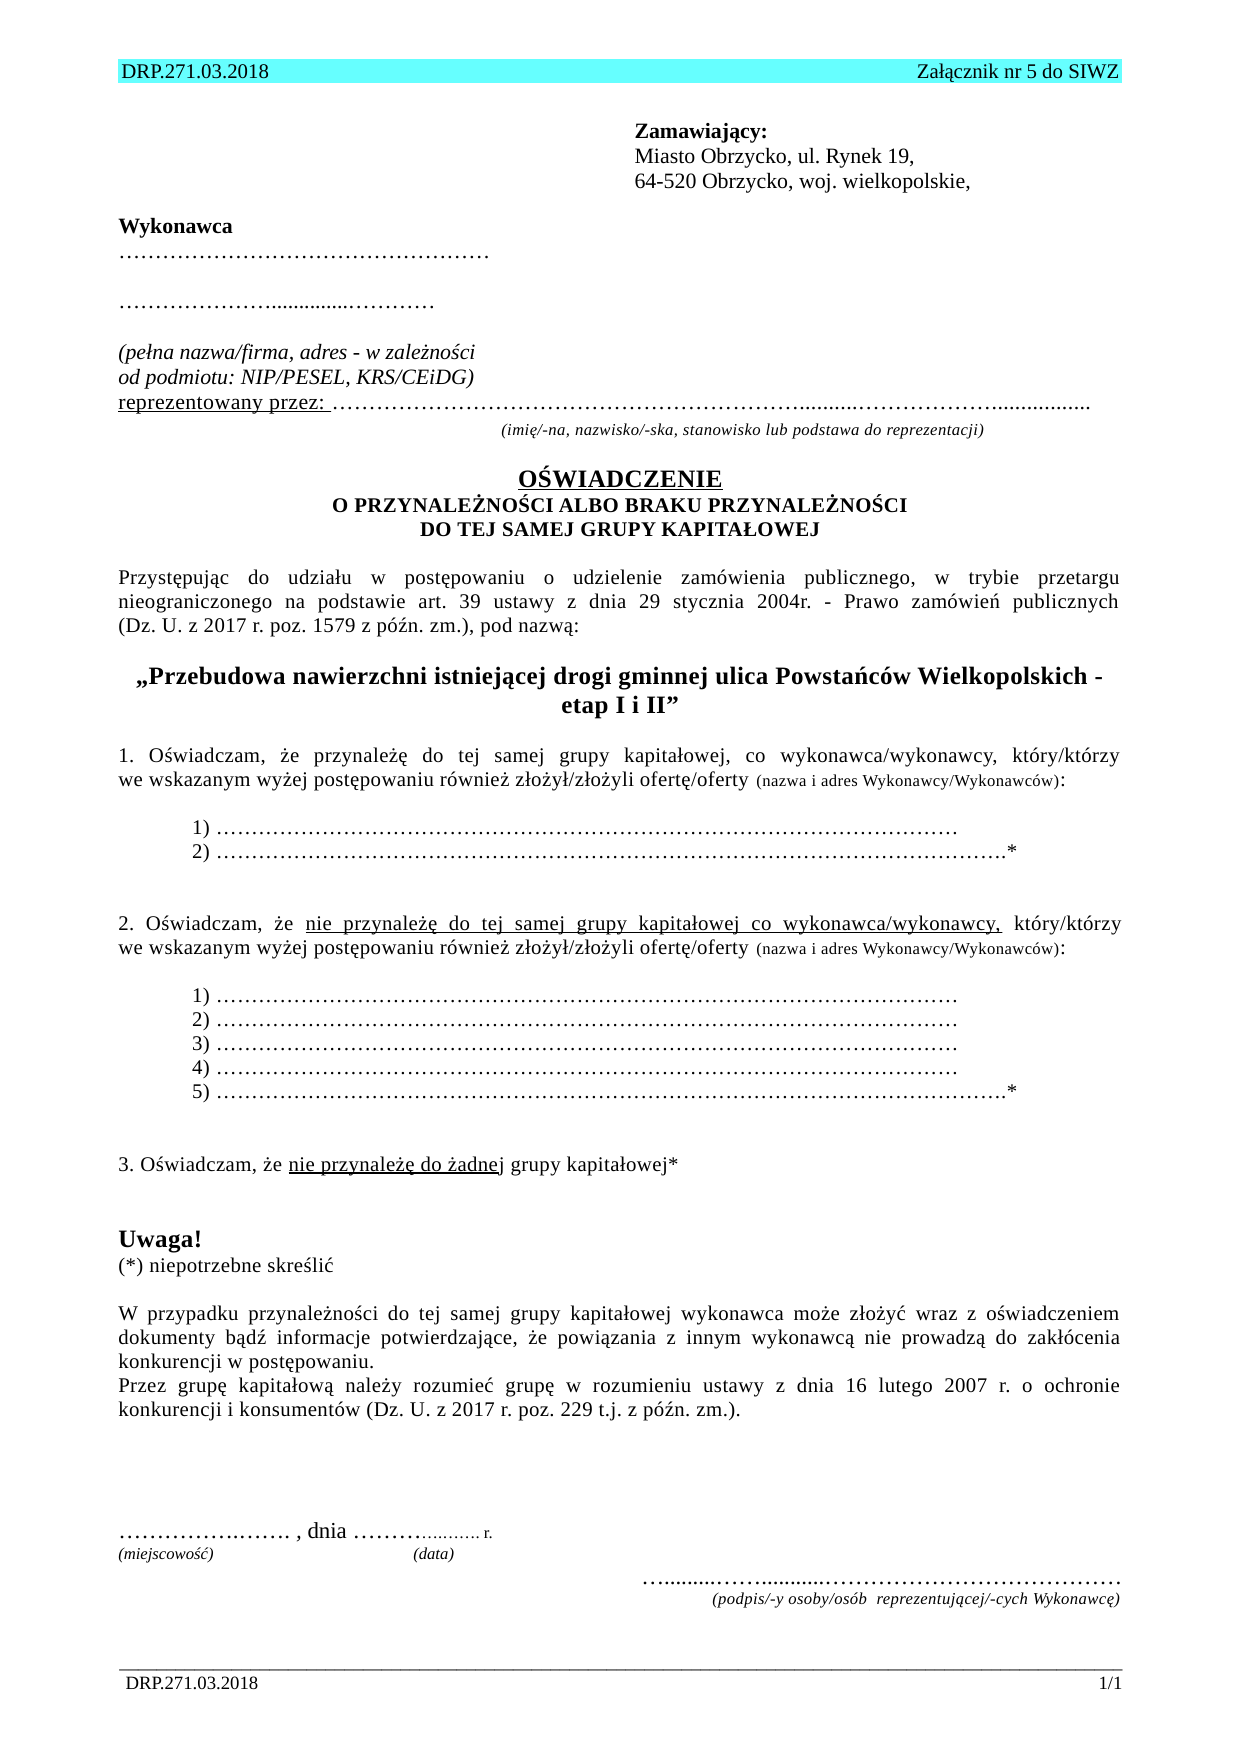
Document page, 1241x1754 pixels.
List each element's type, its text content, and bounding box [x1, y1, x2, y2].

text OŚWIADCZENIE [118, 464, 1122, 492]
text (miejscowość) (data) [118, 1543, 1122, 1563]
text (*) niepotrzebne skreślić [118, 1252, 1122, 1277]
text O PRZYNALEŻNOŚCI ALBO BRAKU PRZYNALEŻNOŚCI DO TEJ SAMEJ GRUPY KAPITAŁOWEJ [118, 492, 1122, 541]
text „Przebudowa nawierzchni istniejącej drogi gminnej ulica Powstańców Wielkopolskich -etap I i II” [118, 661, 1122, 718]
text 5) ………………………………………………………………………………………………….* [192, 1079, 1122, 1103]
text Miasto Obrzycko, ul. Rynek 19, [118, 143, 1122, 168]
text 1) …………………………………………………………………………………………… [192, 815, 1122, 839]
text 2. Oświadczam, że nie przynależę do tej samej grupy kapitałowej co wykonawca/wykonawcy, który/którzy we wskazanym wyżej postępowaniu również złożył/złożyli ofertę/oferty (nazwa i adres Wykonawcy/Wykonawców): [118, 911, 1122, 959]
text reprezentowany przez: ………………………………………………………..........………………................. (imię/-na, nazwisko/-ska, stanowisko lub podstawa do reprezentacji) [118, 389, 1122, 440]
text 1. Oświadczam, że przynależę do tej samej grupy kapitałowej, co wykonawca/wykonawcy, który/którzy we wskazanym wyżej postępowaniu również złożył/złożyli ofertę/oferty (nazwa i adres Wykonawcy/Wykonawców): [118, 742, 1122, 791]
text (podpis/-y osoby/osób reprezentującej/-cych Wykonawcę) [266, 1589, 1122, 1608]
text …………….……. , dnia ………….……. r. [118, 1517, 1122, 1543]
text Uwaga! [118, 1224, 1122, 1252]
text 3) …………………………………………………………………………………………… [192, 1031, 1122, 1055]
text Zamawiający: [118, 118, 1122, 143]
text W przypadku przynależności do tej samej grupy kapitałowej wykonawca może złożyć wraz z oświadczeniem dokumenty bądź informacje potwierdzające, że powiązania z innym wykonawcą nie prowadzą do zakłócenia konkurencji w postępowaniu. [118, 1301, 1122, 1373]
text 2) ………………………………………………………………………………………………….* [192, 839, 1122, 863]
text Przez grupę kapitałową należy rozumieć grupę w rozumieniu ustawy z dnia 16 lutego 2007 r. o ochronie konkurencji i konsumentów (Dz. U. z 2017 r. poz. 229 t.j. z późn. zm.). [118, 1373, 1122, 1421]
text 1) …………………………………………………………………………………………… [192, 983, 1122, 1007]
text 3. Oświadczam, że nie przynależę do żadnej grupy kapitałowej* [118, 1152, 1122, 1176]
text 64-520 Obrzycko, woj. wielkopolskie, [339, 168, 1122, 194]
text ………………………………………………………………..............………… [118, 238, 502, 314]
text Wykonawca [118, 213, 1122, 238]
text Przystępując do udziału w postępowaniu o udzielenie zamówienia publicznego, w trybie przetargu nieograniczonego na podstawie art. 39 ustawy z dnia 29 stycznia 2004r. - Prawo zamówień publicznych (Dz. U. z 2017 r. poz. 1579 z późn. zm.), pod nazwą: [118, 565, 1122, 637]
text 4) …………………………………………………………………………………………… [192, 1055, 1122, 1079]
text (pełna nazwa/firma, adres - w zależności od podmiotu: NIP/PESEL, KRS/CEiDG) [118, 339, 502, 389]
text ….........……...........………………………………… [118, 1563, 1122, 1589]
text 2) …………………………………………………………………………………………… [192, 1007, 1122, 1031]
